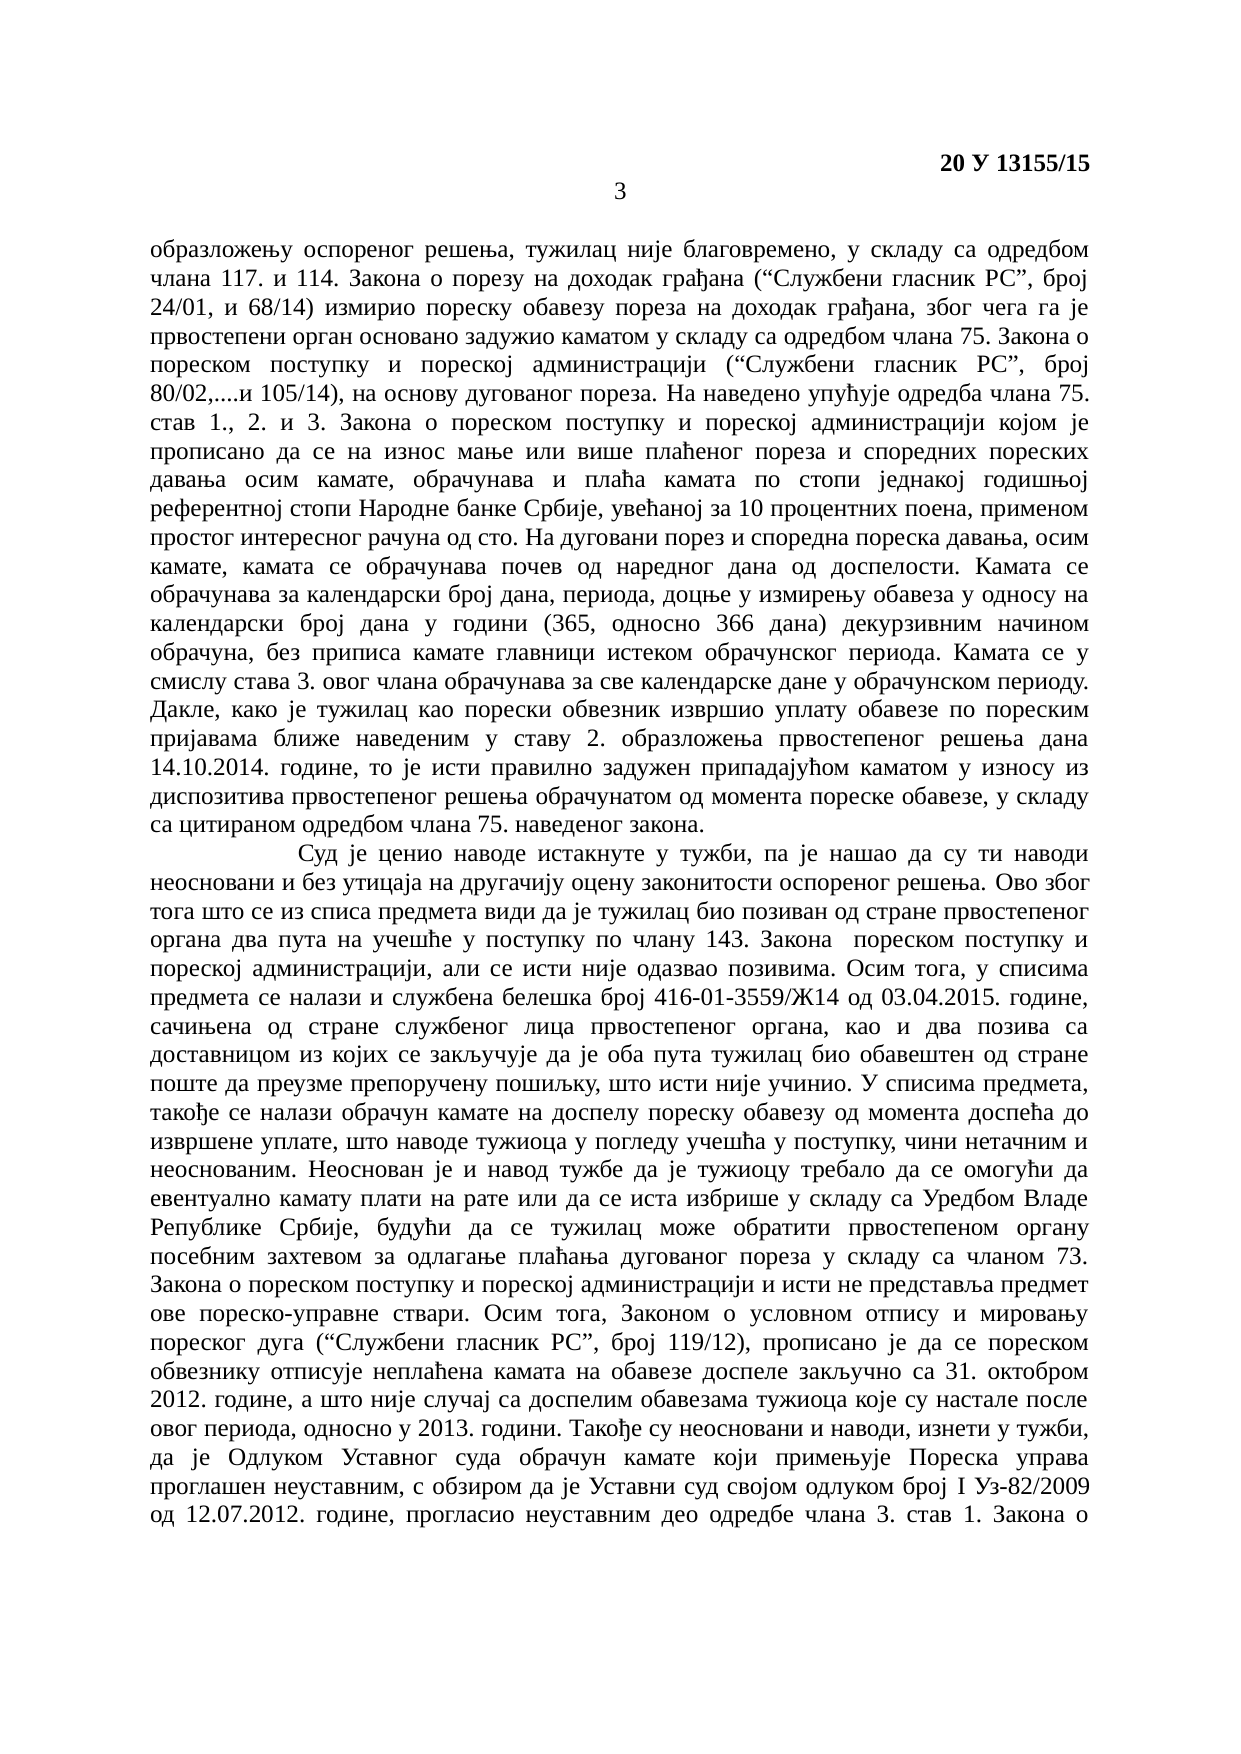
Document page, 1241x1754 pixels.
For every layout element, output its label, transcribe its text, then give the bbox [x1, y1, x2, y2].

text Суд је ценио наводе истакнуте у тужби, па је нашао да су ти наводи неосновани и без утицаја на другачију оцену законитости оспореног решења. Ово због тога што се из списа предмета види да је тужилац био позиван од стране првостепеног органа два пута на учешће у поступку по члану 143. Закона пореском поступку и пореској администрацији, али се исти није одазвао позивима. Осим тога, у списима предмета се налази и службена белешка број 416-01-3559/Ж14 од 03.04.2015. године, сачињена од стране службеног лица првостепеног органа, као и два позива са доставницом из којих се закључује да је оба пута тужилац био обавештен од стране поште да преузме препоручену пошиљку, што исти није учинио. У списима предмета, такође се налази обрачун камате на доспелу пореску обавезу од момента доспећа до извршене уплате, што наводе тужиоца у погледу учешћа у поступку, чини нетачним и неоснованим. Неоснован је и навод тужбе да је тужиоцу требало да се омогући да евентуално камату плати на рате или да се иста избрише у складу са Уредбом Владе Републике Србије, будући да се тужилац може обратити првостепеном органу посебним захтевом за одлагање плаћања дугованог пореза у складу са чланом 73. Закона о пореском поступку и пореској администрацији и исти не представља предмет ове пореско-управне ствари. Осим тога, Законом о условном отпису и мировању пореског дуга (“Службени гласник РС”, број 119/12), прописано је да се пореском обвезнику отписује неплаћена камата на обавезе доспеле закључно са 31. октобром 2012. године, а што није случај са доспелим обавезама тужиоца које су настале после овог периода, односно у 2013. години. Такође су неосновани и наводи, изнети у тужби, да је Одлуком Уставног суда обрачун камате који примењује Пореска управа проглашен неуставним, с обзиром да је Уставни суд својом одлуком број I Уз-82/2009 од 12.07.2012. године, прогласио неуставним део одредбе члана 3. став 1. Закона о [150, 838, 1090, 1528]
text образложењу оспореног решења, тужилац није благовремено, у складу са одредбом члана 117. и 114. Закона о порезу на доходак грађана (“Службени гласник РС”, број 24/01, и 68/14) измирио пореску обавезу пореза на доходак грађана, због чега га је првостепени орган основано задужио каматом у складу са одредбом члана 75. Закона о пореском поступку и пореској администрацији (“Службени гласник РС”, број 80/02,....и 105/14), на основу дугованог пореза. На наведено упућује одредба члана 75. став 1., 2. и 3. Закона о пореском поступку и пореској администрацији којом је прописано да се на износ мање или више плаћеног пореза и споредних пореских давања осим камате, обрачунава и плаћа камата по стопи једнакој годишњој референтној стопи Народне банке Србије, увећаној за 10 процентних поена, применом простог интересног рачуна од сто. На дуговани порез и споредна пореска давања, осим камате, камата се обрачунава почев од наредног дана од доспелости. Камата се обрачунава за календарски број дана, периода, доцње у измирењу обавеза у односу на календарски број дана у години (365, односно 366 дана) декурзивним начином обрачуна, без приписа камате главници истеком обрачунског периода. Камата се у смислу става 3. овог члана обрачунава за све календарске дане у обрачунском периоду. Дакле, како је тужилац као порески обвезник извршио уплату обавезе по пореским пријавама ближе наведеним у ставу 2. образложења првостепеног решења дана 14.10.2014. године, то је исти правилно задужен припадајућом каматом у износу из диспозитива првостепеног решења обрачунатом од момента пореске обавезе, у складу са цитираном одредбом члана 75. наведеног закона. [150, 234, 1090, 838]
